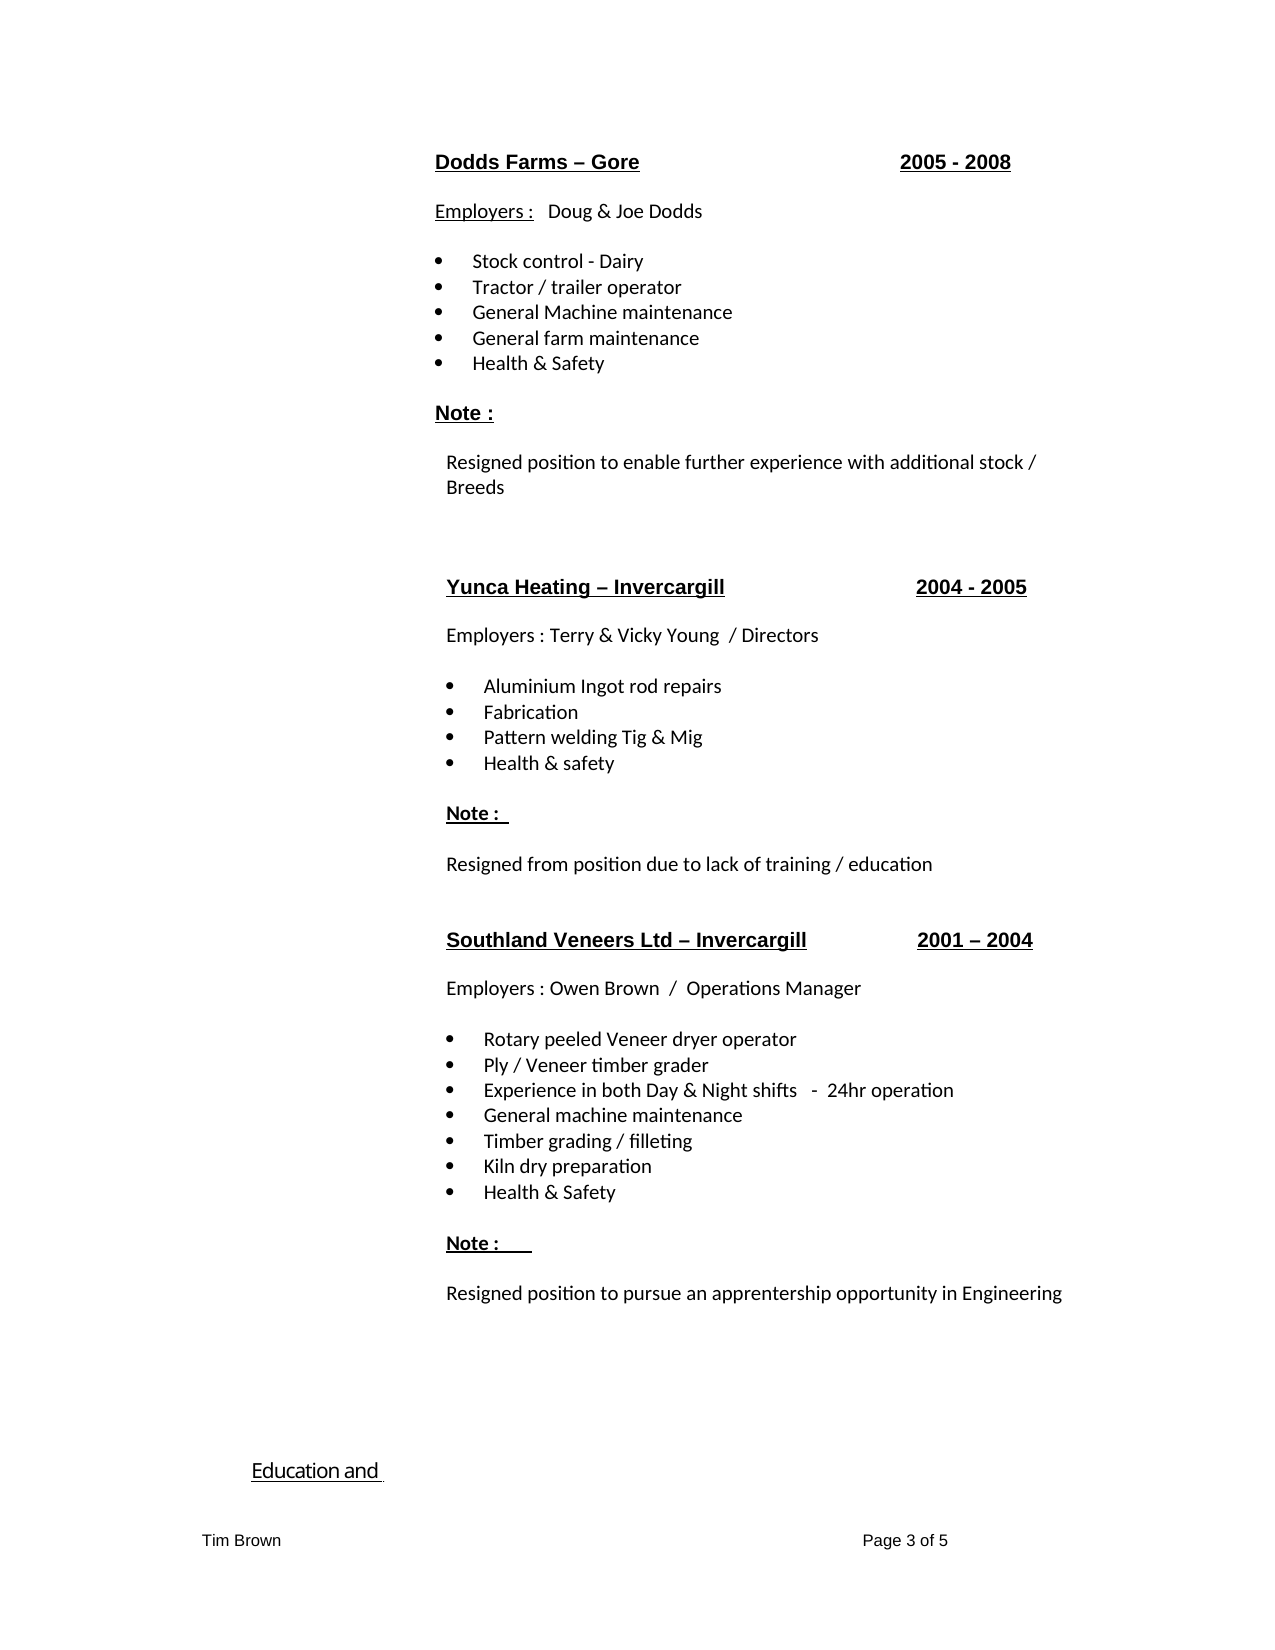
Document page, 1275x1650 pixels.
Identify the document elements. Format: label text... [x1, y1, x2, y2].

table_cell [435, 1382, 1092, 1485]
table_cell [176, 150, 435, 425]
table_cell [435, 1357, 1099, 1382]
table_cell [176, 425, 435, 1357]
table_cell [1093, 1382, 1099, 1485]
table_cell [176, 1357, 435, 1382]
table_cell Education and [176, 1382, 435, 1485]
table_cell Resigned position to enable further experience with additional stock / Breeds Yunca Heating – Invercargill 2004 - 2005 Employers : Terry & Vicky Young / Directors Aluminium Ingot rod repairs Fabrication Pattern welding Tig & Mig Health & safety Note : Resigned from position due to lack of training / education Southland Veneers Ltd – Invercargill 2001 – 2004 Employers : Owen Brown / Operations Manager Rotary peeled Veneer dryer operator Ply / Veneer timber grader Experience in both Day & Night shifts - 24hr operation General machine maintenance Timber grading / filleting Kiln dry preparation Health & Safety Note : Resigned position to pursue an apprentership opportunity in Engineering [435, 425, 1099, 1357]
table_cell Dodds Farms – Gore 2005 - 2008 Employers : Doug & Joe Dodds Stock control - Dairy Tractor / trailer operator General Machine maintenance General farm maintenance Health & Safety Note : [435, 150, 1096, 425]
